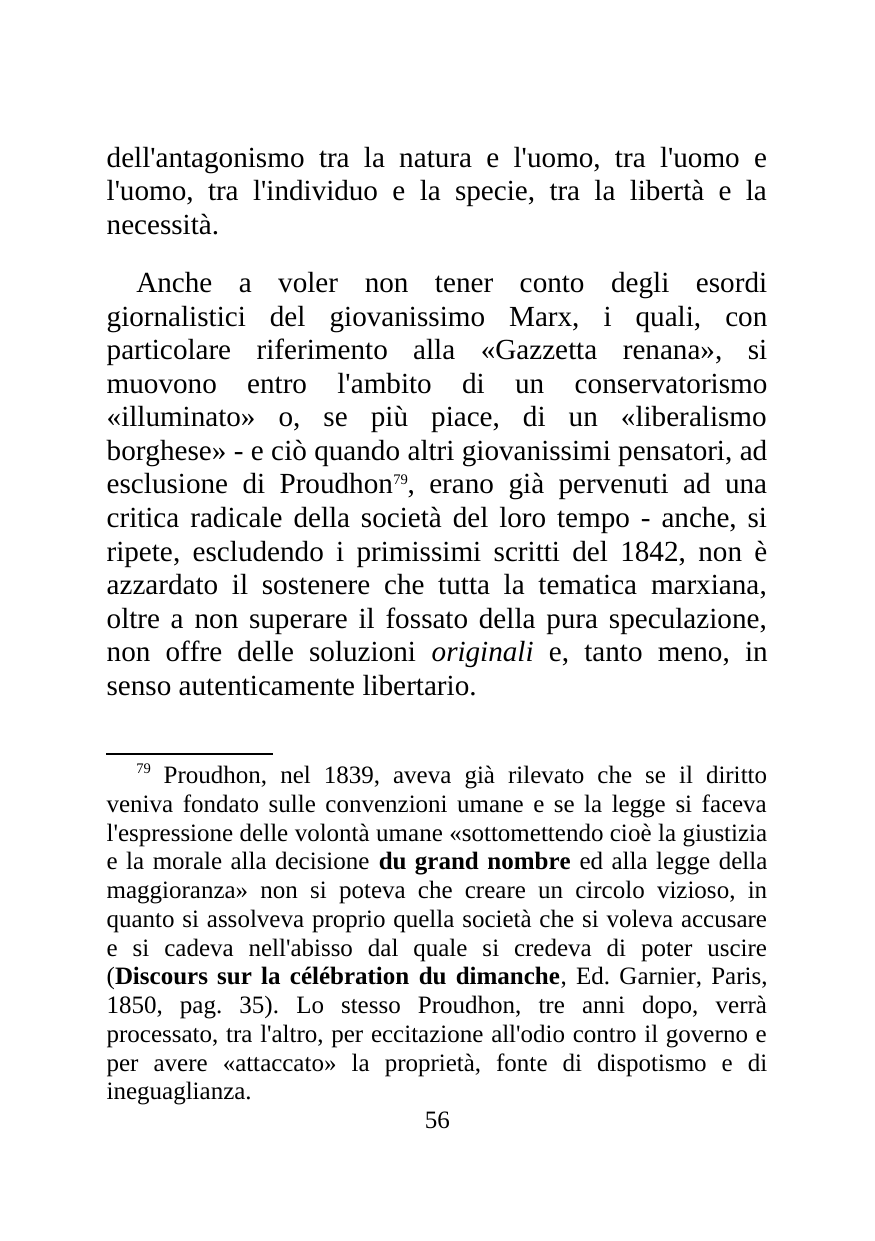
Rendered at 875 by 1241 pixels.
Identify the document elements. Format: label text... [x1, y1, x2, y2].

text Anche a voler non tener conto degli esordi giornalistici del giovanissimo Marx, i quali, con particolare riferimento alla «Gazzetta renana», si muovono entro l'ambito di un conservatorismo «illuminato» o, se più piace, di un «liberalismo borghese» - e ciò quando altri giovanissimi pensatori, ad esclusione di Proudhon, erano già pervenuti ad una critica radicale della società del loro tempo - anche, si ripete, escludendo i primissimi scritti del 1842, non è azzardato il sostenere che tutta la tematica marxiana, oltre a non superare il fossato della pura speculazione, non offre delle soluzioni originali e, tanto meno, in senso autenticamente libertario. [106, 265, 768, 701]
text dell'antagonismo tra la natura e l'uomo, tra l'uomo e l'uomo, tra l'individuo e la specie, tra la libertà e la necessità. [106, 140, 768, 240]
text Proudhon, nel 1839, aveva già rilevato che se il diritto veniva fondato sulle convenzioni umane e se la legge si faceva l'espressione delle volontà umane «sottomettendo cioè la giustizia e la morale alla decisione du grand nombre ed alla legge della maggioranza» non si poteva che creare un circolo vizioso, in quanto si assolveva proprio quella società che si voleva accusare e si cadeva nell'abisso dal quale si credeva di poter uscire (Discours sur la célébration du dimanche, Ed. Garnier, Paris, 1850, pag. 35). Lo stesso Proudhon, tre anni dopo, verrà processato, tra l'altro, per eccitazione all'odio contro il governo e per avere «attaccato» la proprietà, fonte di dispotismo e di ineguaglianza. [106, 760, 768, 1105]
